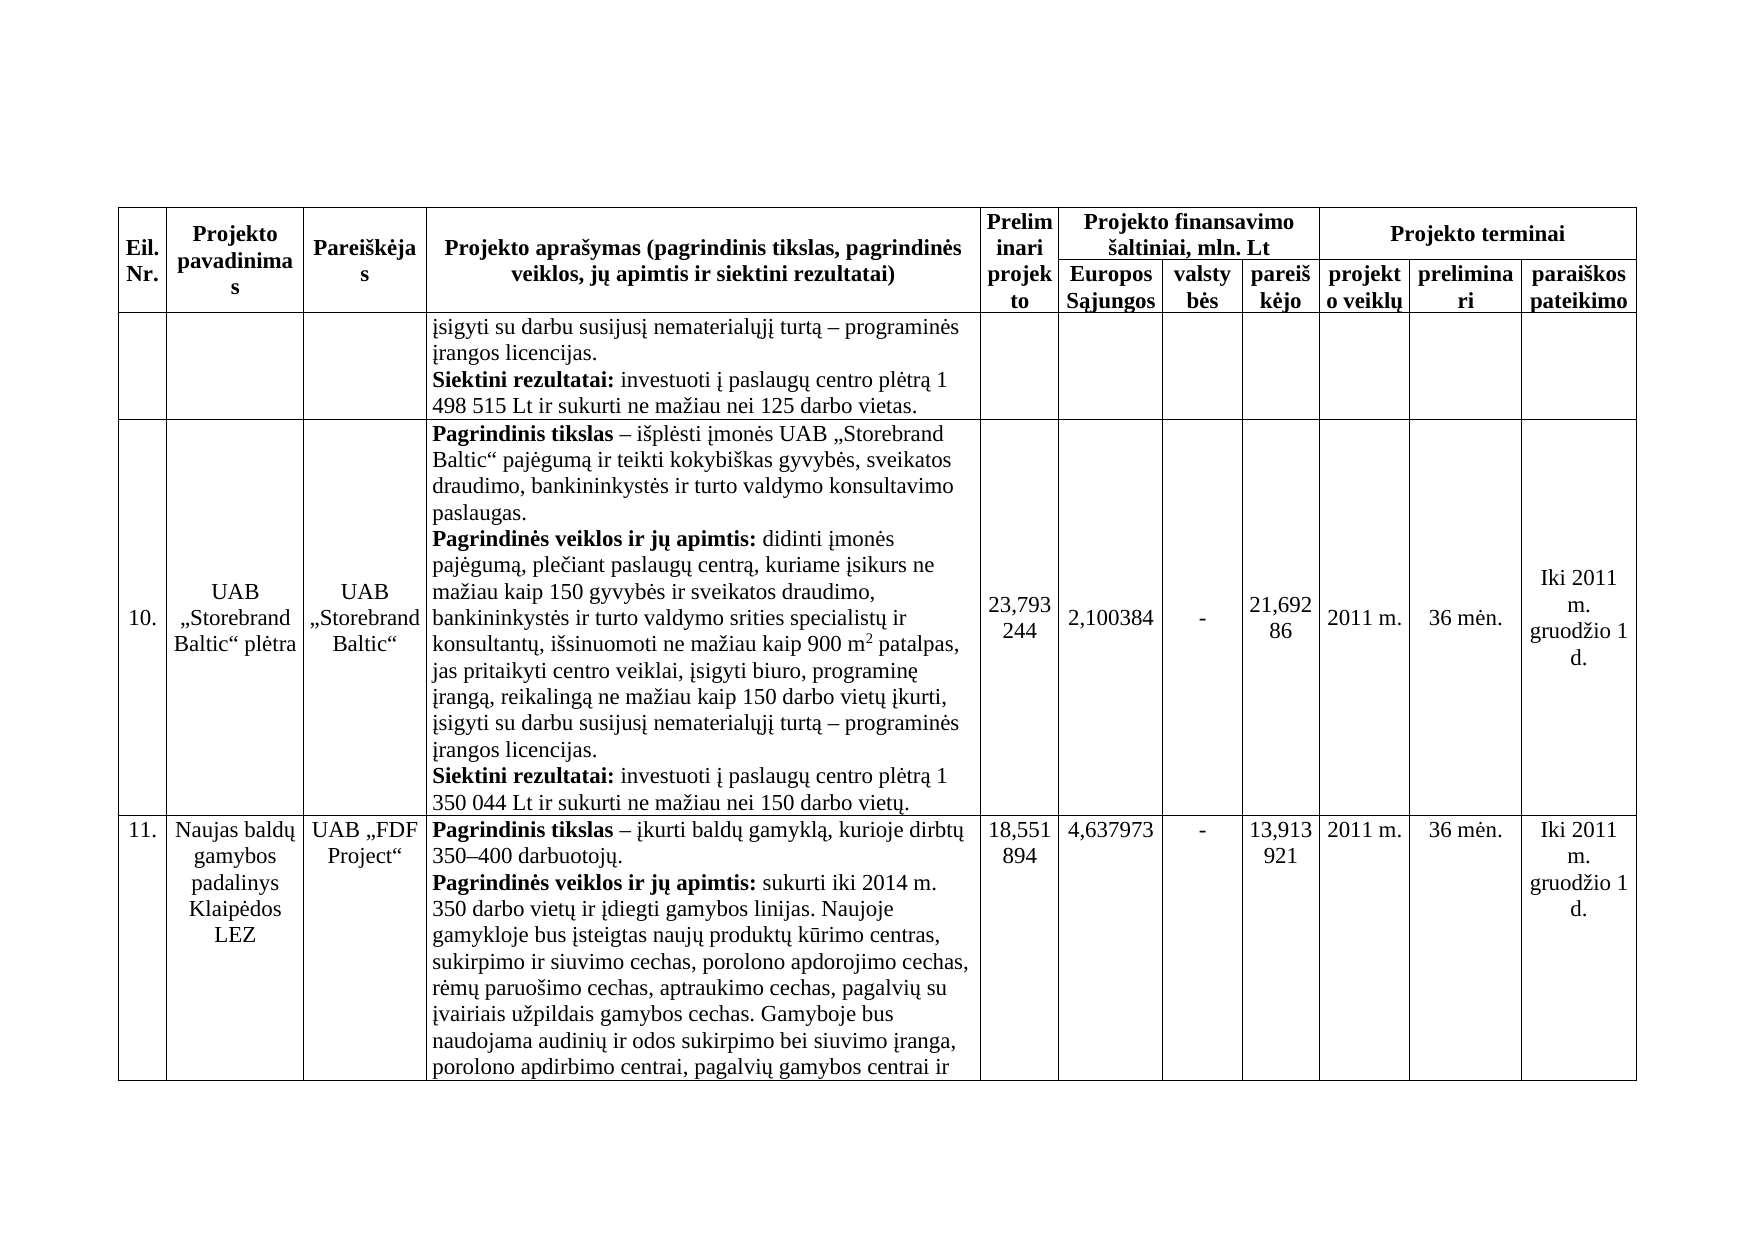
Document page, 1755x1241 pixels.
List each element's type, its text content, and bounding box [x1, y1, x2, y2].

table_cell Naujas baldų gamybos padalinys Klaipėdos LEZ [167, 816, 303, 1079]
table_cell pareiškėjo lėšos, mln. Lt [1243, 260, 1319, 312]
table_cell UAB „FDF Project“ [304, 816, 426, 1079]
table_cell 2,100384 [1059, 420, 1162, 815]
table_cell projekto veiklų įgyvendinimo pradžia [1320, 260, 1409, 312]
table_cell 2011 m. [1320, 816, 1409, 1079]
table_header Eil. Nr. [119, 208, 166, 312]
table_cell - [1163, 420, 1242, 815]
table_cell UAB „Storebrand Baltic“ [304, 420, 426, 815]
table_cell - [1163, 816, 1242, 1079]
table_cell [981, 313, 1058, 418]
table_cell [304, 313, 426, 418]
table_cell Europos Sąjungos fondų suma iki, mln. Lt [1059, 260, 1162, 312]
table_header Projekto pavadinimas [167, 208, 303, 312]
table_cell 13,913921 [1243, 816, 1319, 1079]
table_cell 2011 m. [1320, 420, 1409, 815]
table_header Pareiškėjas [304, 208, 426, 312]
table_cell [1243, 313, 1319, 418]
table_cell valstybės lėšų suma iki, mln. Lt [1163, 260, 1242, 312]
table_cell [1059, 313, 1162, 418]
table_cell 36 mėn. [1410, 420, 1521, 815]
table_cell [1320, 313, 1409, 418]
table_cell paraiškos pateikimo įgyvendinančiajai institucijai terminas [1522, 260, 1636, 312]
table_cell 21,69286 [1243, 420, 1319, 815]
table_cell 4,637973 [1059, 816, 1162, 1079]
table_header Projekto aprašymas (pagrindinis tikslas, pagrindinės veiklos, jų apimtis ir siektini rezultatai) [427, 208, 980, 312]
table_cell [119, 313, 166, 418]
table_header Projekto terminai [1320, 208, 1636, 259]
table_cell 36 mėn. [1410, 816, 1521, 1079]
table_cell Pagrindinis tikslas – išplėsti įmonės UAB „Storebrand Baltic“ pajėgumą ir teikti kokybiškas gyvybės, sveikatos draudimo, bankininkystės ir turto valdymo konsultavimo paslaugas. Pagrindinės veiklos ir jų apimtis: didinti įmonės pajėgumą, plečiant paslaugų centrą, kuriame įsikurs ne mažiau kaip 150 gyvybės ir sveikatos draudimo, bankininkystės ir turto valdymo srities specialistų ir konsultantų, išsinuomoti ne mažiau kaip 900 m2 patalpas, jas pritaikyti centro veiklai, įsigyti biuro, programinę įrangą, reikalingą ne mažiau kaip 150 darbo vietų įkurti, įsigyti su darbu susijusį nematerialųjį turtą – programinės įrangos licencijas. Siektini rezultatai: investuoti į paslaugų centro plėtrą 1 350 044 Lt ir sukurti ne mažiau nei 150 darbo vietų. [427, 420, 980, 815]
table_cell 10. [119, 420, 166, 815]
table_cell 18,551894 [981, 816, 1058, 1079]
table_cell Pagrindinis tikslas – įkurti baldų gamyklą, kurioje dirbtų 350–400 darbuotojų. Pagrindinės veiklos ir jų apimtis: sukurti iki 2014 m. 350 darbo vietų ir įdiegti gamybos linijas. Naujoje gamykloje bus įsteigtas naujų produktų kūrimo centras, sukirpimo ir siuvimo cechas, porolono apdorojimo cechas, rėmų paruošimo cechas, aptraukimo cechas, pagalvių su įvairiais užpildais gamybos cechas. Gamyboje bus naudojama audinių ir odos sukirpimo bei siuvimo įranga, porolono apdirbimo centrai, pagalvių gamybos centrai ir [427, 816, 980, 1079]
table_cell 23,793244 [981, 420, 1058, 815]
table_cell - [1163, 313, 1242, 418]
table_cell Iki 2011 m. gruodžio 1 d. [1522, 816, 1636, 1079]
table_header Preliminari projekto vertė, mln. Lt [981, 208, 1058, 312]
table_cell UAB „Storebrand Baltic“ plėtra [167, 420, 303, 815]
table_cell įsigyti su darbu susijusį nematerialųjį turtą – programinės įrangos licencijas. Siektini rezultatai: investuoti į paslaugų centro plėtrą 1 498 515 Lt ir sukurti ne mažiau nei 125 darbo vietas. [427, 313, 980, 418]
table_cell 11. [119, 816, 166, 1079]
table_cell preliminari projekto veiklų įgyvendinimo trukmė [1410, 260, 1521, 312]
table_cell [167, 313, 303, 418]
table_cell [1410, 313, 1521, 418]
table_header Projekto finansavimo šaltiniai, mln. Lt [1059, 208, 1319, 259]
table_cell [1522, 313, 1636, 418]
table_cell Iki 2011 m. gruodžio 1 d. [1522, 420, 1636, 815]
